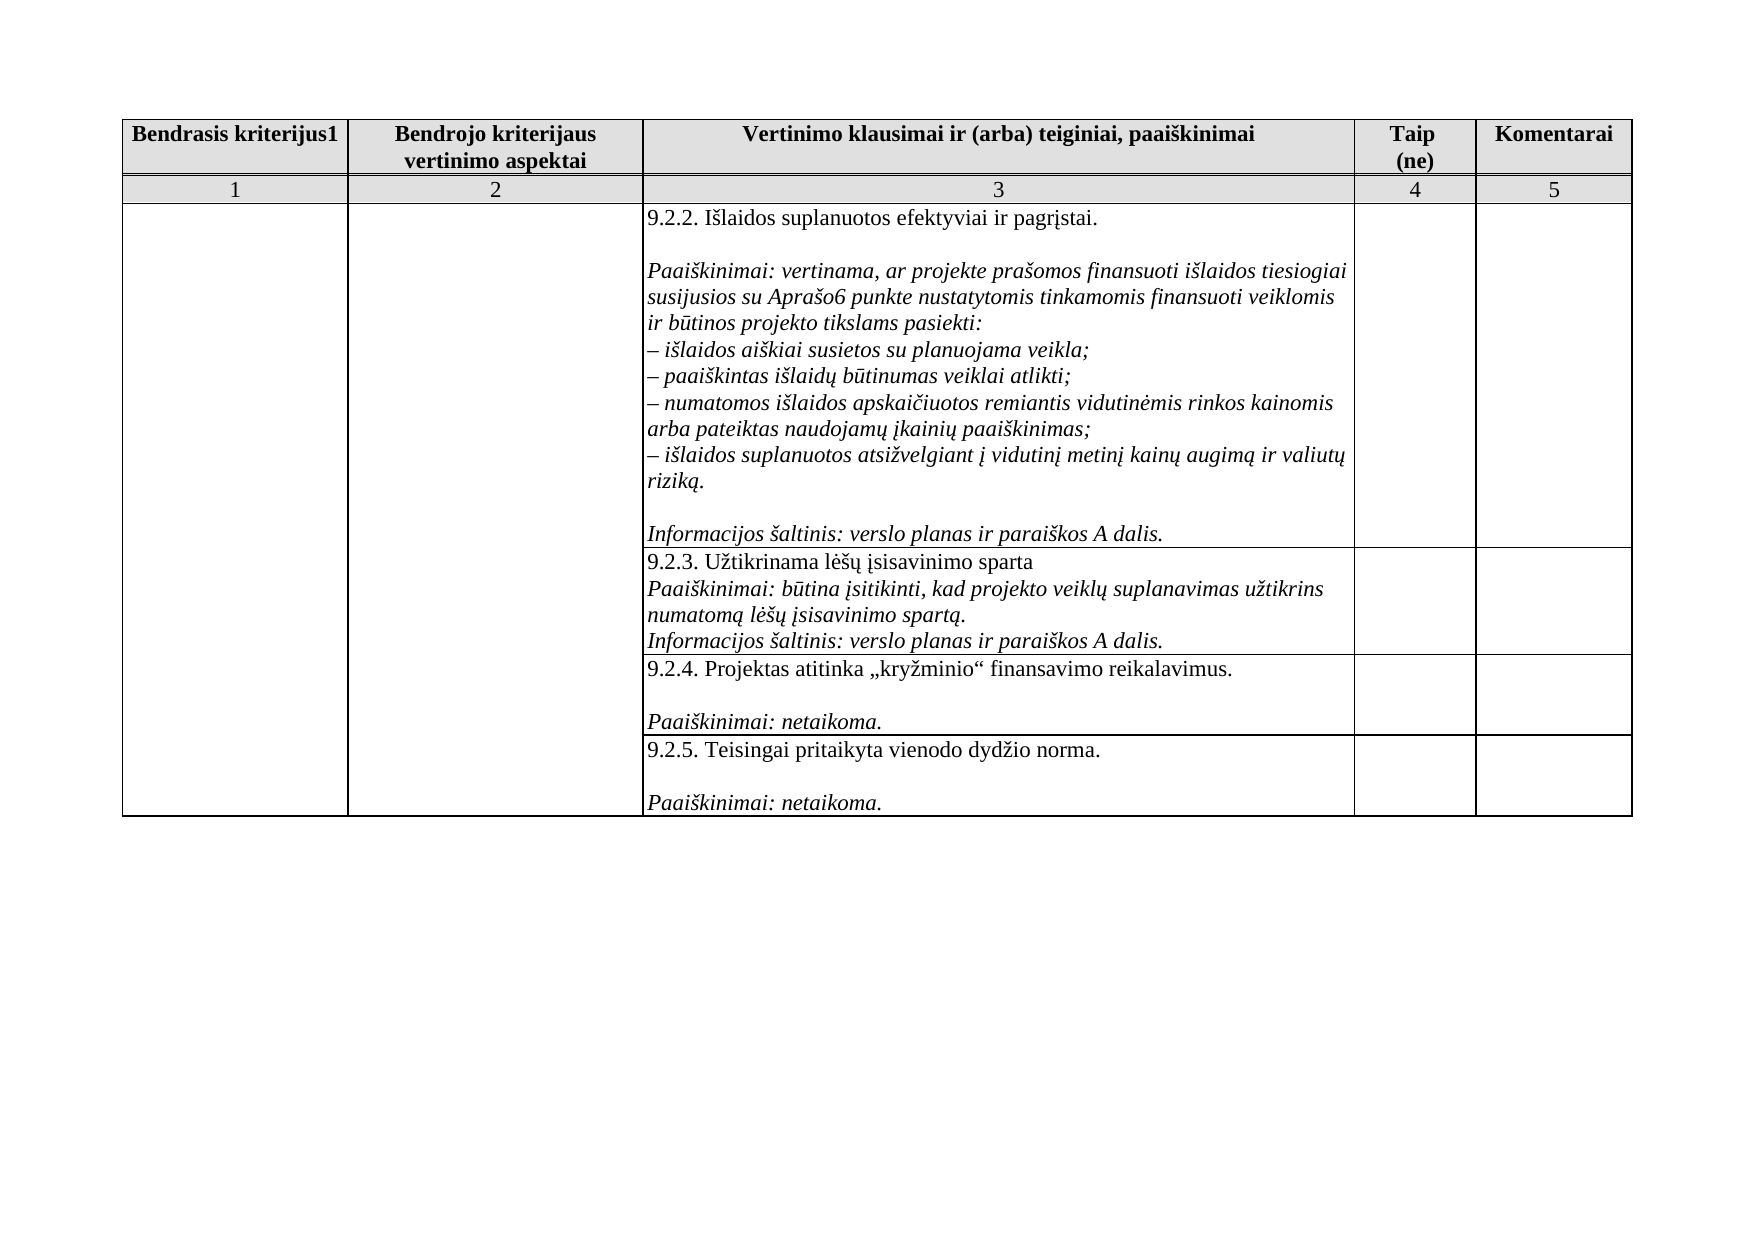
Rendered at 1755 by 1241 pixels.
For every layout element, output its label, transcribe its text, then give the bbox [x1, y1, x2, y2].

table_cell [1355, 736, 1475, 815]
table_header Bendrojo kriterijaus vertinimo aspektai [349, 120, 642, 173]
table_cell 2 [349, 176, 642, 202]
table_cell [1355, 655, 1475, 734]
table_cell 5 [1477, 176, 1631, 202]
table_cell [1477, 655, 1631, 734]
table_cell [1477, 204, 1631, 547]
table_cell 1 [123, 176, 347, 202]
table_header Komentarai [1477, 120, 1631, 173]
table_cell [1355, 204, 1475, 547]
table_header Bendrasis kriterijus1 [123, 120, 347, 173]
table_cell [349, 204, 642, 815]
table_cell 3 [644, 176, 1354, 202]
table_header Taip (ne) [1355, 120, 1475, 173]
table_cell 4 [1355, 176, 1475, 202]
table_cell [1477, 548, 1631, 654]
table_cell [1355, 548, 1475, 654]
table_header Vertinimo klausimai ir (arba) teiginiai, paaiškinimai [644, 120, 1354, 173]
table_cell [1477, 736, 1631, 815]
table_cell [123, 204, 347, 815]
